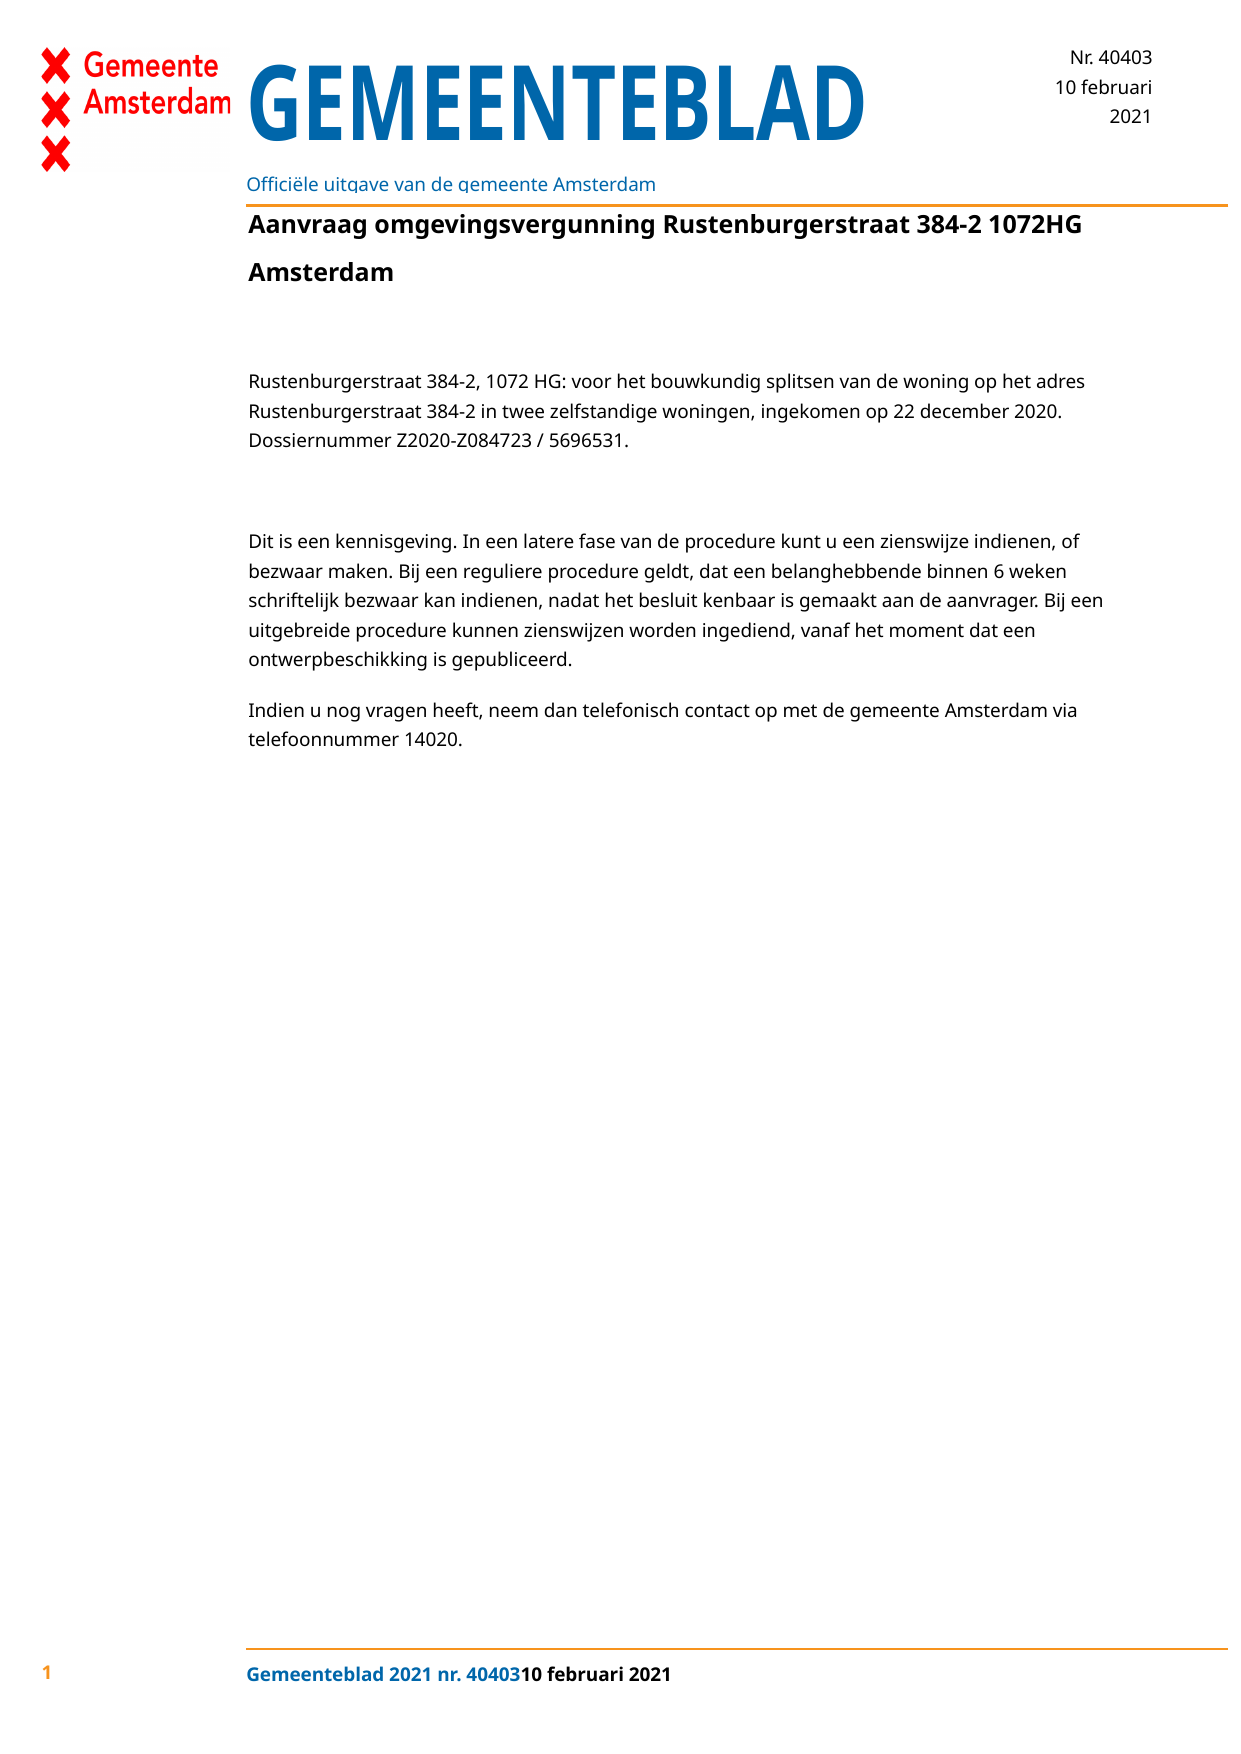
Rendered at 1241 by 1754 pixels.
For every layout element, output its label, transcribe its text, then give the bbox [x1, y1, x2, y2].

text Rustenburgerstraat 384-2, 1072 HG: voor het bouwkundig splitsen van de woning op het adres Rustenburgerstraat 384-2 in twee zelfstandige woningen, ingekomen op 22 december 2020. Dossiernummer Z2020-Z084723 / 5696531. [248, 368, 1152, 453]
text Indien u nog vragen heeft, neem dan telefonisch contact op met de gemeente Amsterdam via telefoonnummer 14020. [248, 697, 1152, 752]
text Dit is een kennisgeving. In een latere fase van de procedure kunt u een zienswijze indienen, of bezwaar maken. Bij een reguliere procedure geldt, dat een belanghebbende binnen 6 weken schriftelijk bezwaar kan indienen, nadat het besluit kenbaar is gemaakt aan de aanvrager. Bij een uitgebreide procedure kunnen zienswijzen worden ingediend, vanaf het moment dat een ontwerpbeschikking is gepubliceerd. [248, 528, 1152, 672]
picture [41, 47, 231, 172]
text Aanvraag omgevingsvergunning Rustenburgerstraat 384-2 1072HG Amsterdam [248, 207, 1152, 288]
